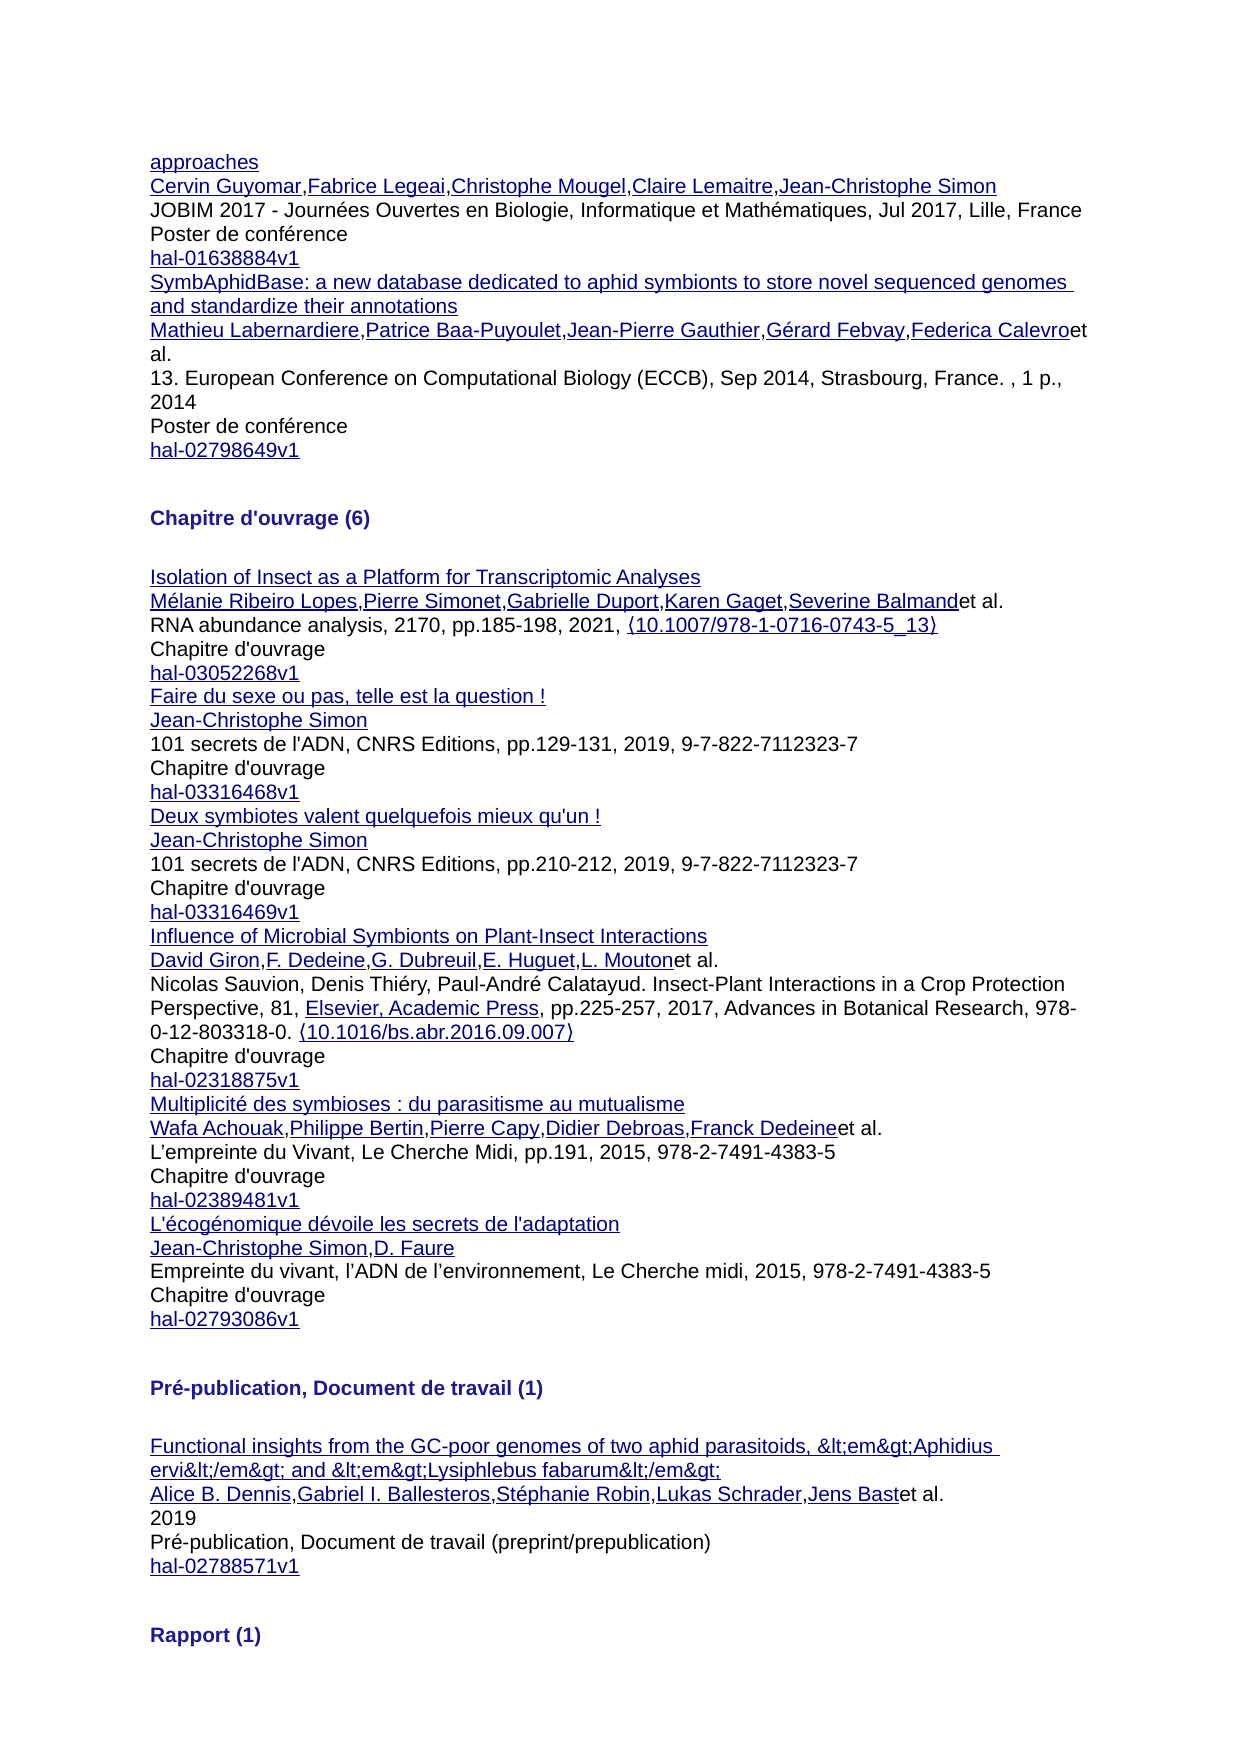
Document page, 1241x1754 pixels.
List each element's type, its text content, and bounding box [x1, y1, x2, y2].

table_cell Multiplicité des symbioses : du parasitisme au mutualisme Wafa Achouak,Philippe Bertin,Pierre Capy,Didier Debroas,Franck Dedeineet al. L’empreinte du Vivant, Le Cherche Midi, pp.191, 2015, 978-2-7491-4383-5 Chapitre d'ouvrage hal-02389481v1 [150, 1092, 1090, 1211]
subtitle Chapitre d'ouvrage (6) [150, 506, 1090, 530]
table_cell L'écogénomique dévoile les secrets de l'adaptation Jean-Christophe Simon,D. Faure Empreinte du vivant, l’ADN de l’environnement, Le Cherche midi, 2015, 978-2-7491-4383-5 Chapitre d'ouvrage hal-02793086v1 [150, 1211, 1090, 1331]
table_cell SymbAphidBase: a new database dedicated to aphid symbionts to store novel sequenced genomes and standardize their annotations Mathieu Labernardiere,Patrice Baa-Puyoulet,Jean-Pierre Gauthier,Gérard Febvay,Federica Calevroet al. 13. European Conference on Computational Biology (ECCB), Sep 2014, Strasbourg, France. , 1 p., 2014 Poster de conférence hal-02798649v1 [150, 270, 1090, 461]
table_cell Influence of Microbial Symbionts on Plant-Insect Interactions David Giron,F. Dedeine,G. Dubreuil,E. Huguet,L. Moutonet al. Nicolas Sauvion, Denis Thiéry, Paul-André Calatayud. Insect-Plant Interactions in a Crop Protection Perspective, 81, Elsevier, Academic Press, pp.225-257, 2017, Advances in Botanical Research, 978-0-12-803318-0. ⟨10.1016/bs.abr.2016.09.007⟩ Chapitre d'ouvrage hal-02318875v1 [150, 924, 1090, 1092]
subtitle Rapport (1) [150, 1623, 1090, 1647]
table_cell Deux symbiotes valent quelquefois mieux qu'un ! Jean-Christophe Simon 101 secrets de l'ADN, CNRS Editions, pp.210-212, 2019, 9-7-822-7112323-7 Chapitre d'ouvrage hal-03316469v1 [150, 804, 1090, 924]
subtitle Pré-publication, Document de travail (1) [150, 1376, 1090, 1400]
table_header Functional insights from the GC-poor genomes of two aphid parasitoids, &lt;em&gt;Aphidius ervi&lt;/em&gt; and &lt;em&gt;Lysiphlebus fabarum&lt;/em&gt; Alice B. Dennis,Gabriel I. Ballesteros,Stéphanie Robin,Lukas Schrader,Jens Bastet al. 2019 Pré-publication, Document de travail (preprint/prepublication) hal-02788571v1 [150, 1434, 1090, 1578]
table_cell Multi-scale characterization of symbiont diversity in the pea aphid complex through metagenomic approaches Cervin Guyomar,Fabrice Legeai,Christophe Mougel,Claire Lemaitre,Jean-Christophe Simon JOBIM 2017 - Journées Ouvertes en Biologie, Informatique et Mathématiques, Jul 2017, Lille, France Poster de conférence hal-01638884v1 [150, 150, 1090, 270]
table_header Isolation of Insect as a Platform for Transcriptomic Analyses Mélanie Ribeiro Lopes,Pierre Simonet,Gabrielle Duport,Karen Gaget,Severine Balmandet al. RNA abundance analysis, 2170, pp.185-198, 2021, ⟨10.1007/978-1-0716-0743-5_13⟩ Chapitre d'ouvrage hal-03052268v1 [150, 565, 1090, 684]
table_cell Faire du sexe ou pas, telle est la question ! Jean-Christophe Simon 101 secrets de l'ADN, CNRS Editions, pp.129-131, 2019, 9-7-822-7112323-7 Chapitre d'ouvrage hal-03316468v1 [150, 684, 1090, 804]
